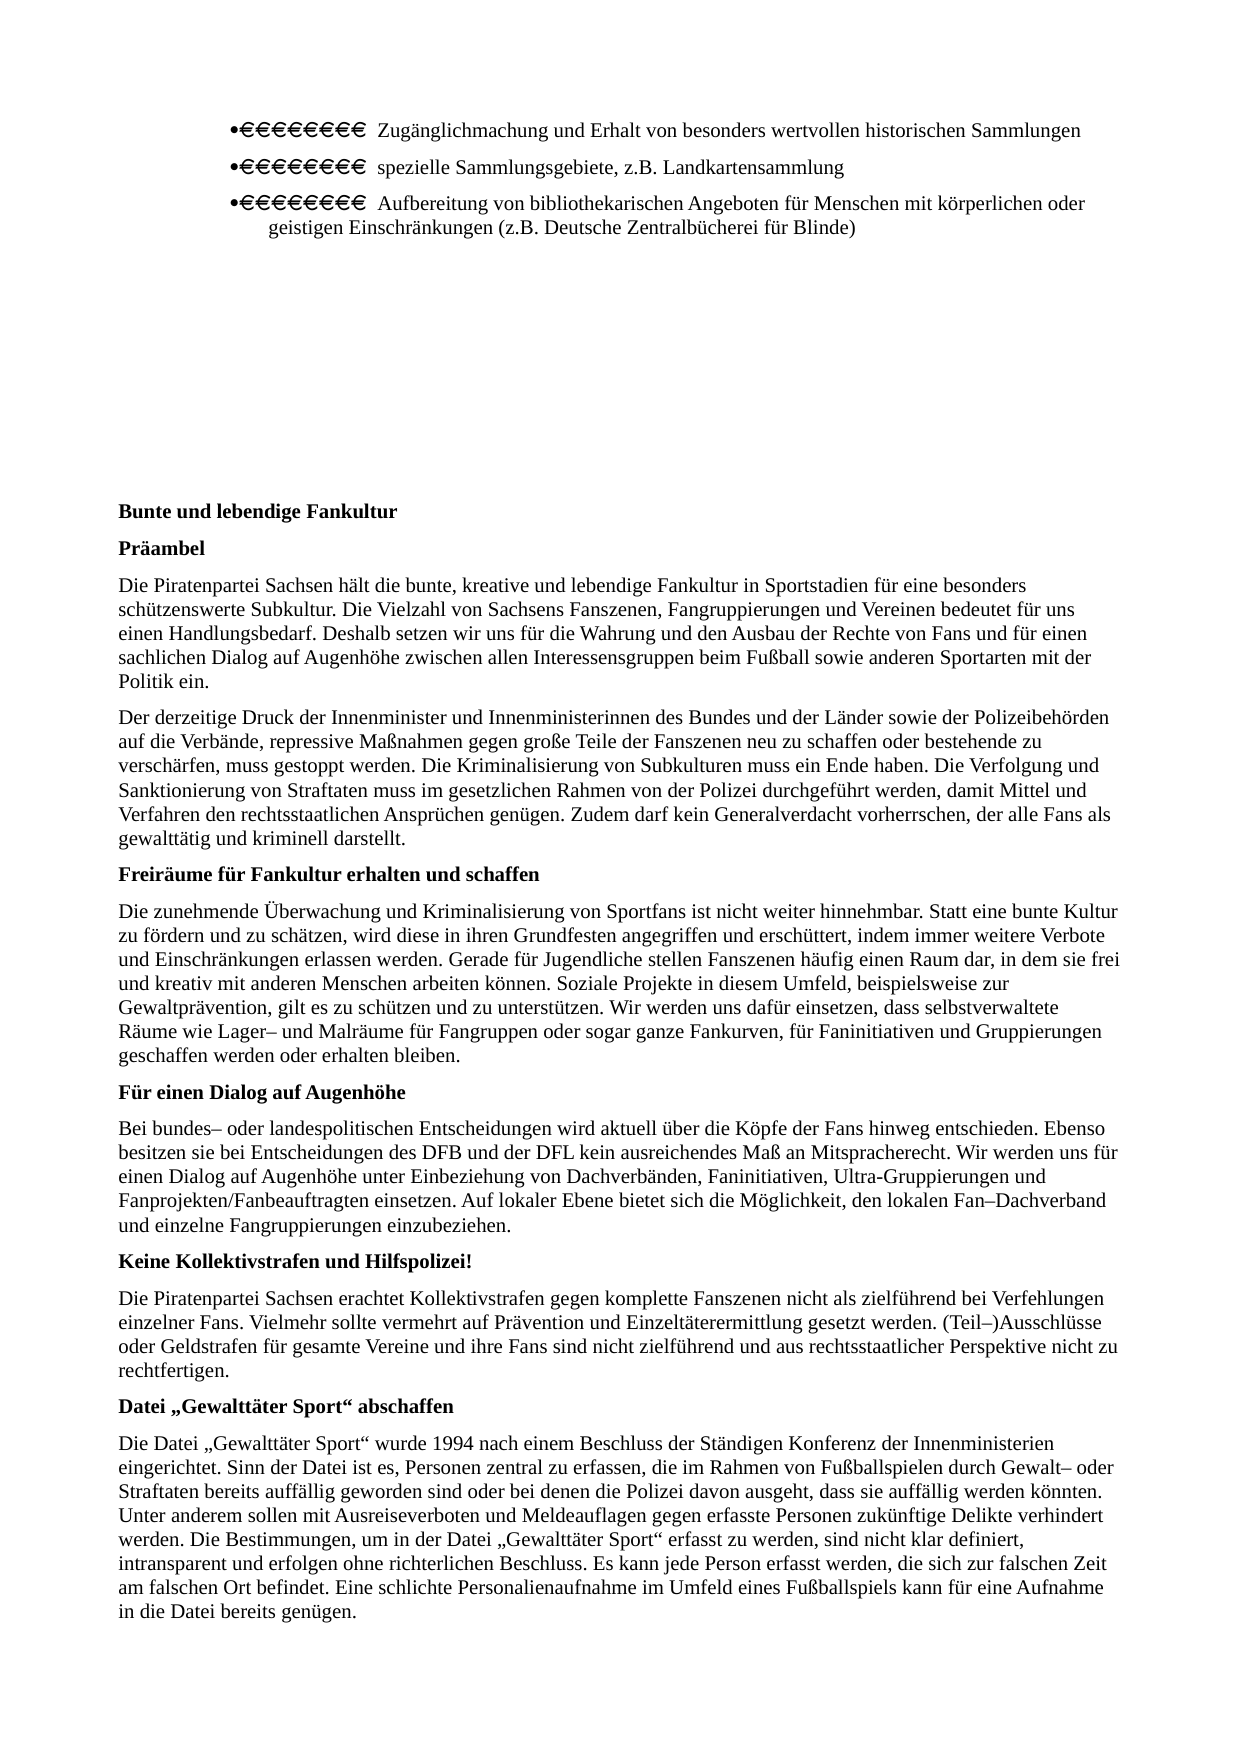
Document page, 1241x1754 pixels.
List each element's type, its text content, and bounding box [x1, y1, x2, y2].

text Der derzeitige Druck der Innenminister und Innenministerinnen des Bundes und der Länder sowie der Polizeibehörden auf die Verbände, repressive Maßnahmen gegen große Teile der Fanszenen neu zu schaffen oder bestehende zu verschärfen, muss gestoppt werden. Die Kriminalisierung von Subkulturen muss ein Ende haben. Die Verfolgung und Sanktionierung von Straftaten muss im gesetzlichen Rahmen von der Polizei durchgeführt werden, damit Mittel und Verfahren den rechtsstaatlichen Ansprüchen genügen. Zudem darf kein Generalverdacht vorherrschen, der alle Fans als gewalttätig und kriminell darstellt. [118, 705, 1122, 850]
text Präambel [118, 536, 1122, 560]
text · spezielle Sammlungsgebiete, z.B. Landkartensammlung [231, 155, 1122, 179]
text Datei „Gewalttäter Sport“ abschaffen [118, 1394, 1122, 1418]
text Die zunehmende Überwachung und Kriminalisierung von Sportfans ist nicht weiter hinnehmbar. Statt eine bunte Kultur zu fördern und zu schätzen, wird diese in ihren Grundfesten angegriffen und erschüttert, indem immer weitere Verbote und Einschränkungen erlassen werden. Gerade für Jugendliche stellen Fanszenen häufig einen Raum dar, in dem sie frei und kreativ mit anderen Menschen arbeiten können. Soziale Projekte in diesem Umfeld, beispielsweise zur Gewaltprävention, gilt es zu schützen und zu unterstützen. Wir werden uns dafür einsetzen, dass selbstverwaltete Räume wie Lager– und Malräume für Fangruppen oder sogar ganze Fankurven, für Faninitiativen und Gruppierungen geschaffen werden oder erhalten bleiben. [118, 899, 1122, 1067]
text Die Piratenpartei Sachsen erachtet Kollektivstrafen gegen komplette Fanszenen nicht als zielführend bei Verfehlungen einzelner Fans. Vielmehr sollte vermehrt auf Prävention und Einzeltäterermittlung gesetzt werden. (Teil–)Ausschlüsse oder Geldstrafen für gesamte Vereine und ihre Fans sind nicht zielführend und aus rechtsstaatlicher Perspektive nicht zu rechtfertigen. [118, 1286, 1122, 1382]
text Freiräume für Fankultur erhalten und schaffen [118, 862, 1122, 886]
text Keine Kollektivstrafen und Hilfspolizei! [118, 1249, 1122, 1273]
text Die Datei „Gewalttäter Sport“ wurde 1994 nach einem Beschluss der Ständigen Konferenz der Innenministerien eingerichtet. Sinn der Datei ist es, Personen zentral zu erfassen, die im Rahmen von Fußballspielen durch Gewalt– oder Straftaten bereits auffällig geworden sind oder bei denen die Polizei davon ausgeht, dass sie auffällig werden könnten. Unter anderem sollen mit Ausreiseverboten und Meldeauflagen gegen erfasste Personen zukünftige Delikte verhindert werden. Die Bestimmungen, um in der Datei „Gewalttäter Sport“ erfasst zu werden, sind nicht klar definiert, intransparent und erfolgen ohne richterlichen Beschluss. Es kann jede Person erfasst werden, die sich zur falschen Zeit am falschen Ort befindet. Eine schlichte Personalienaufnahme im Umfeld eines Fußballspiels kann für eine Aufnahme in die Datei bereits genügen. [118, 1431, 1122, 1623]
text Die Piratenpartei Sachsen hält die bunte, kreative und lebendige Fankultur in Sportstadien für eine besonders schützenswerte Subkultur. Die Vielzahl von Sachsens Fanszenen, Fangruppierungen und Vereinen bedeutet für uns einen Handlungsbedarf. Deshalb setzen wir uns für die Wahrung und den Ausbau der Rechte von Fans und für einen sachlichen Dialog auf Augenhöhe zwischen allen Interessensgruppen beim Fußball sowie anderen Sportarten mit der Politik ein. [118, 572, 1122, 693]
text · Zugänglichmachung und Erhalt von besonders wertvollen historischen Sammlungen [231, 118, 1122, 142]
text Bei bundes– oder landespolitischen Entscheidungen wird aktuell über die Köpfe der Fans hinweg entschieden. Ebenso besitzen sie bei Entscheidungen des DFB und der DFL kein ausreichendes Maß an Mitspracherecht. Wir werden uns für einen Dialog auf Augenhöhe unter Einbeziehung von Dachverbänden, Faninitiativen, Ultra-Gruppierungen und Fanprojekten/Fanbeauftragten einsetzen. Auf lokaler Ebene bietet sich die Möglichkeit, den lokalen Fan–Dachverband und einzelne Fangruppierungen einzubeziehen. [118, 1116, 1122, 1237]
text · Aufbereitung von bibliothekarischen Angeboten für Menschen mit körperlichen oder geistigen Einschränkungen (z.B. Deutsche Zentralbücherei für Blinde) [231, 191, 1122, 239]
text Für einen Dialog auf Augenhöhe [118, 1080, 1122, 1104]
text Bunte und lebendige Fankultur [118, 499, 1122, 523]
